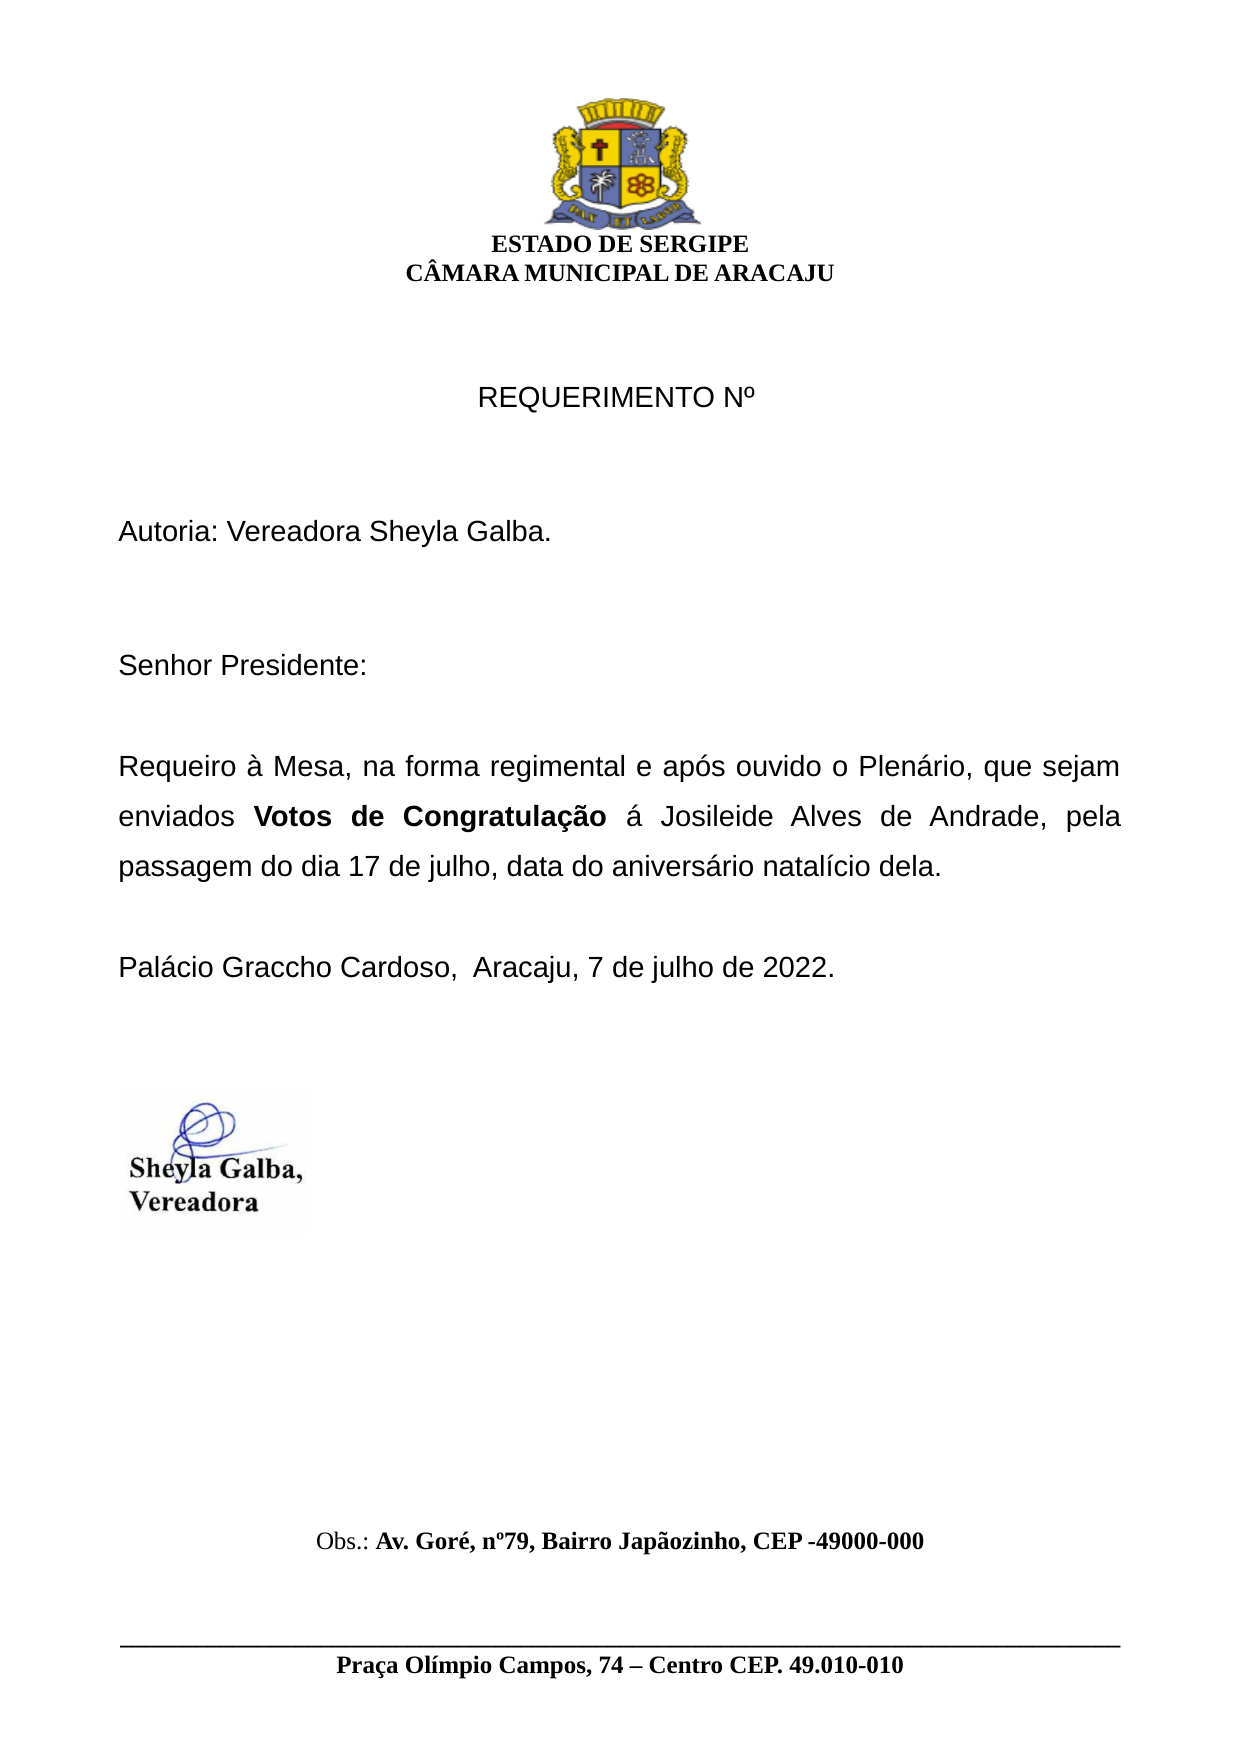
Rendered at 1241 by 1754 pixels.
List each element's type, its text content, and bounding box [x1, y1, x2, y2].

text Palácio Graccho Cardoso, Aracaju, 7 de julho de 2022. [118, 950, 1122, 983]
text Senhor Presidente: [118, 648, 1122, 681]
text Obs.: Av. Goré, nº79, Bairro Japãozinho, CEP -49000-000 [118, 1526, 1122, 1555]
text Autoria: Vereadora Sheyla Galba. [118, 514, 1122, 547]
text REQUERIMENTO Nº [118, 379, 1122, 413]
text Requeiro à Mesa, na forma regimental e após ouvido o Plenário, que sejam enviados Votos de Congratulação á Josileide Alves de Andrade, pela passagem do dia 17 de julho, data do aniversário natalício dela. [118, 748, 1122, 883]
